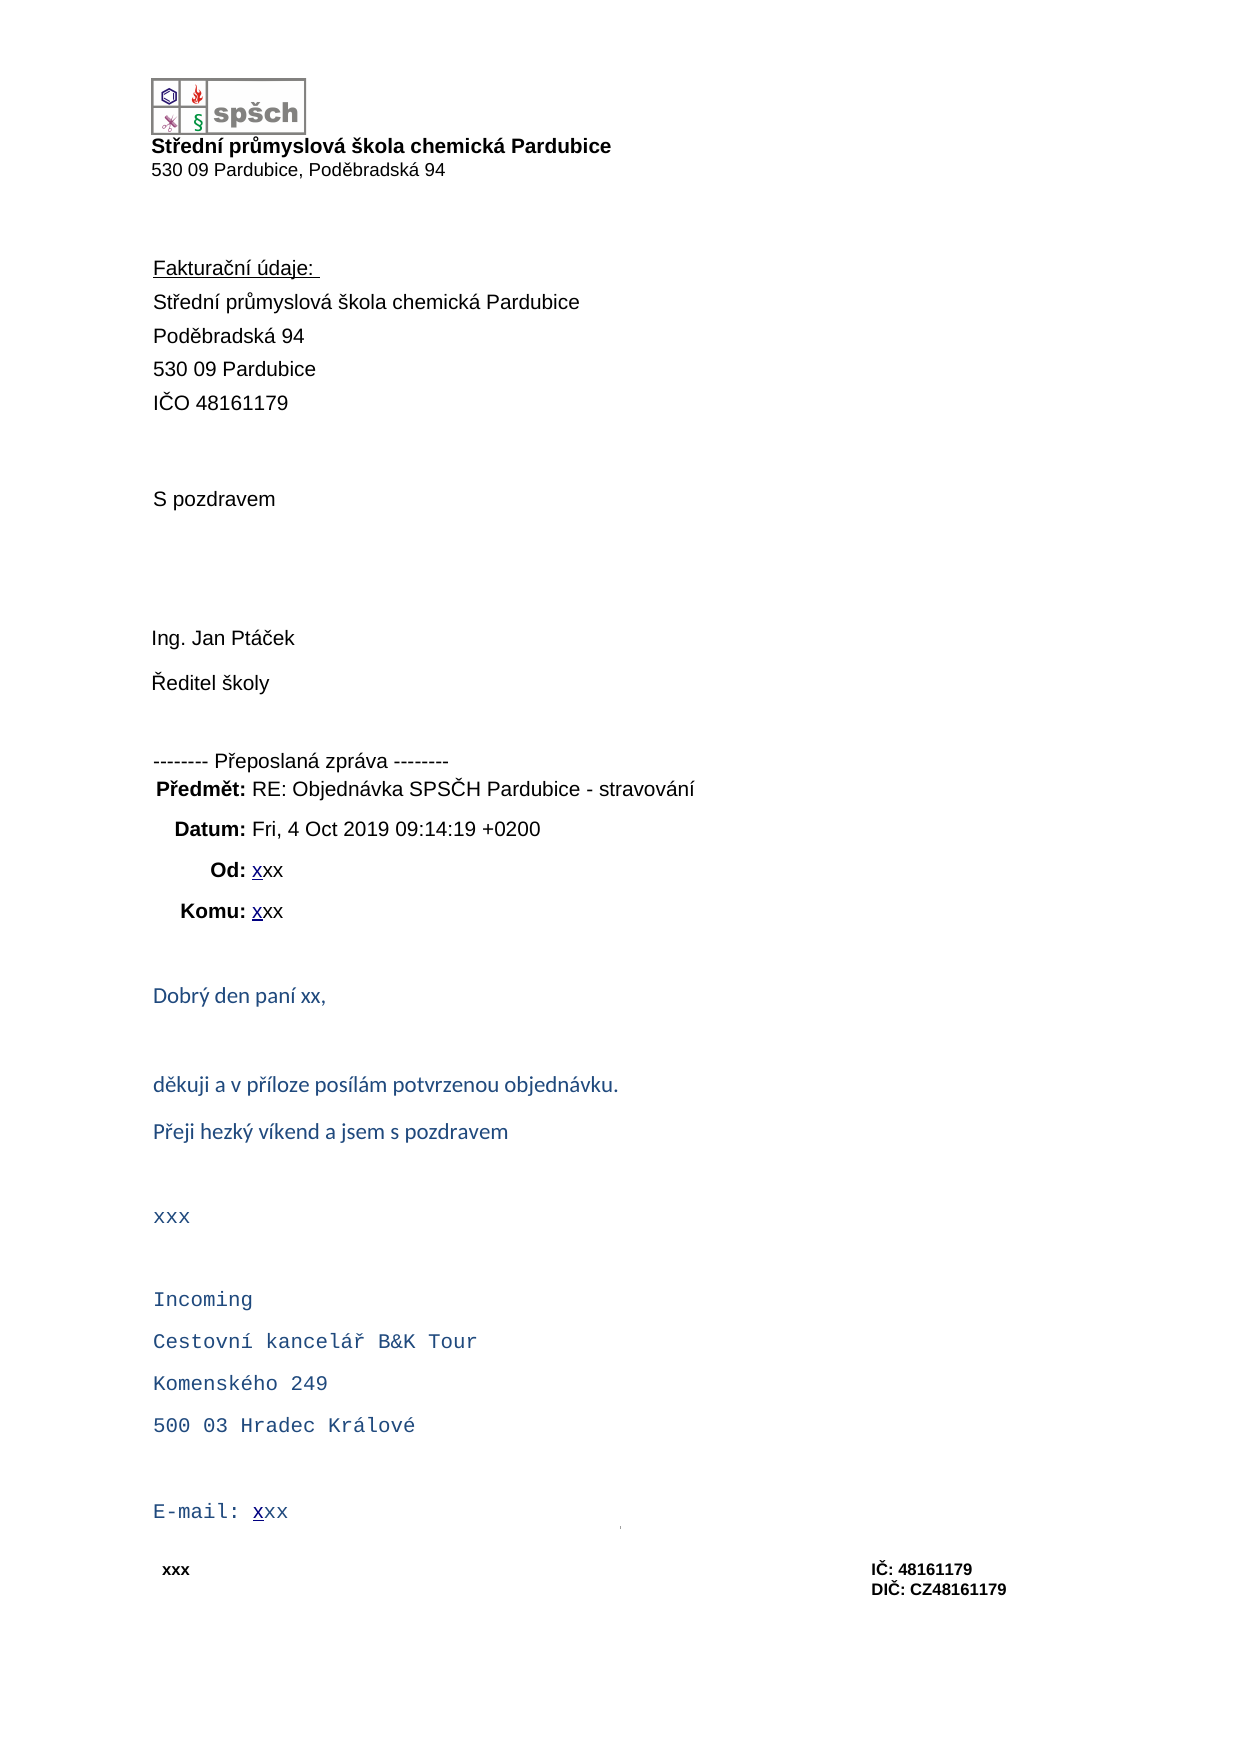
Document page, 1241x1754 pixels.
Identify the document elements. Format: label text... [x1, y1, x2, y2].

table_cell Od: [153, 858, 252, 898]
table_header [611, 615, 1081, 660]
table_header Předmět: [153, 777, 252, 817]
text E-mail: xxx [153, 1499, 1087, 1524]
text Poděbradská 94 [153, 323, 1087, 347]
table_cell xxx [252, 858, 711, 898]
text 530 09 Pardubice [153, 357, 1087, 381]
table_cell Komu: [153, 899, 252, 939]
text Komenského 249 [153, 1373, 1087, 1397]
text xxx [153, 1206, 1087, 1229]
table_cell xxx [252, 899, 711, 939]
text IČO 48161179 [153, 391, 1087, 415]
text Cestovní kancelář B&K Tour [153, 1331, 1087, 1355]
table_cell Datum: [153, 817, 252, 858]
text Incoming [153, 1289, 1087, 1313]
text -------- Přeposlaná zpráva -------- [153, 749, 1087, 773]
text 500 03 Hradec Králové [153, 1415, 1087, 1438]
text S pozdravem [153, 487, 1087, 511]
text Fakturační údaje: [153, 256, 1087, 280]
table_cell Ředitel školy [141, 660, 611, 705]
picture [151, 78, 307, 135]
table_cell [611, 660, 1081, 705]
text Dobrý den paní xx, [153, 981, 1087, 1009]
text Střední průmyslová škola chemická Pardubice [153, 290, 1087, 314]
text děkuji a v příloze posílám potvrzenou objednávku. [153, 1070, 1087, 1098]
table_cell Fri, 4 Oct 2019 09:14:19 +0200 [252, 817, 711, 858]
table_header Ing. Jan Ptáček [141, 615, 611, 660]
table_header RE: Objednávka SPSČH Pardubice - stravování [252, 777, 711, 817]
text Přeji hezký víkend a jsem s pozdravem [153, 1117, 1087, 1145]
